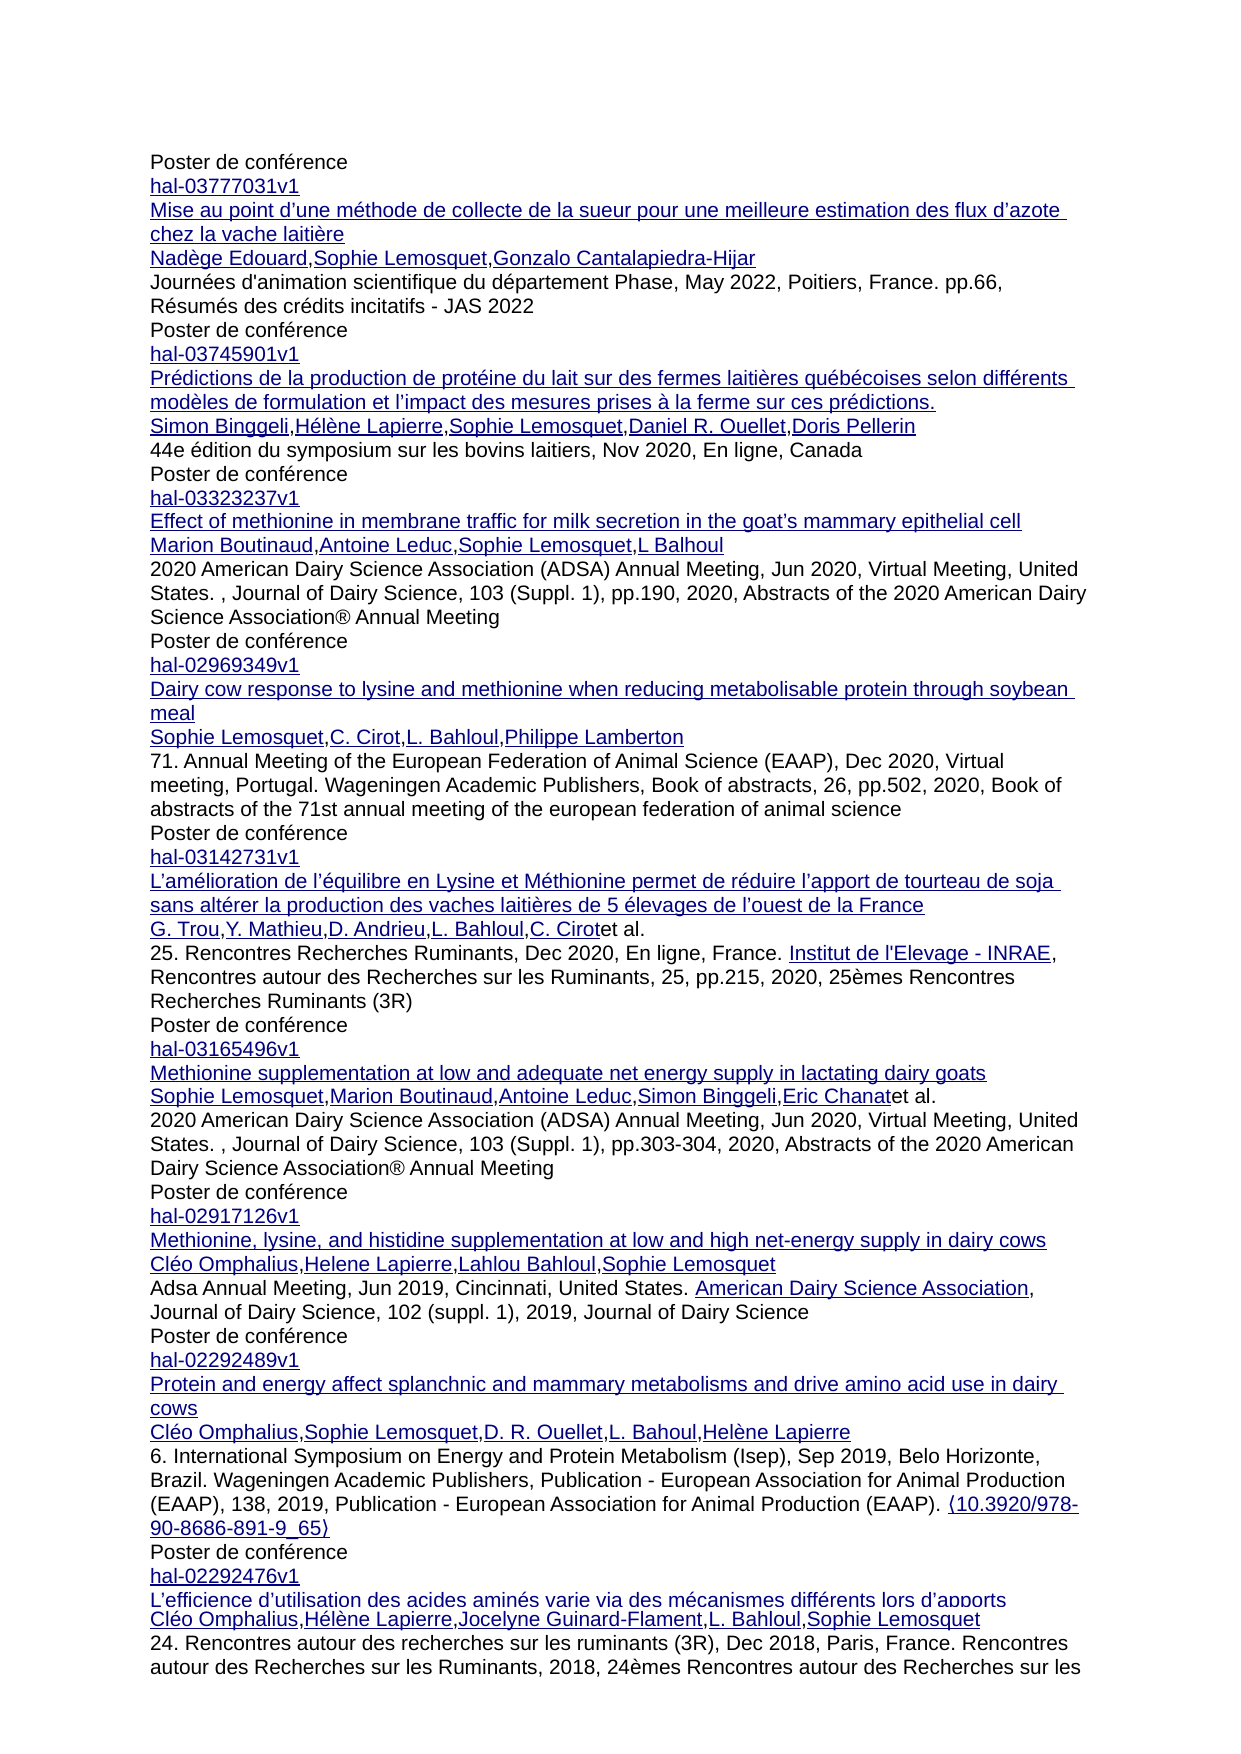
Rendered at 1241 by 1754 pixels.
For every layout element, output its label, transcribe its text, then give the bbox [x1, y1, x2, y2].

table_cell Protein and energy affect splanchnic and mammary metabolisms and drive amino acid use in dairy cows Cléo Omphalius,Sophie Lemosquet,D. R. Ouellet,L. Bahoul,Helène Lapierre 6. International Symposium on Energy and Protein Metabolism (Isep), Sep 2019, Belo Horizonte, Brazil. Wageningen Academic Publishers, Publication - European Association for Animal Production (EAAP), 138, 2019, Publication - European Association for Animal Production (EAAP). ⟨10.3920/978-90-8686-891-9_65⟩ Poster de conférence hal-02292476v1 [150, 1372, 1090, 1587]
table_cell Dairy cow response to lysine and methionine when reducing metabolisable protein through soybean meal Sophie Lemosquet,C. Cirot,L. Bahloul,Philippe Lamberton 71. Annual Meeting of the European Federation of Animal Science (EAAP), Dec 2020, Virtual meeting, Portugal. Wageningen Academic Publishers, Book of abstracts, 26, pp.502, 2020, Book of abstracts of the 71st annual meeting of the european federation of animal science Poster de conférence hal-03142731v1 [150, 677, 1090, 869]
table_cell Poster de conférence hal-03777031v1 [150, 150, 1090, 198]
table_cell Prédictions de la production de protéine du lait sur des fermes laitières québécoises selon différents modèles de formulation et l’impact des mesures prises à la ferme sur ces prédictions. Simon Binggeli,Hélène Lapierre,Sophie Lemosquet,Daniel R. Ouellet,Doris Pellerin 44e édition du symposium sur les bovins laitiers, Nov 2020, En ligne, Canada Poster de conférence hal-03323237v1 [150, 366, 1090, 509]
table_cell Effect of methionine in membrane traffic for milk secretion in the goat’s mammary epithelial cell Marion Boutinaud,Antoine Leduc,Sophie Lemosquet,L Balhoul 2020 American Dairy Science Association (ADSA) Annual Meeting, Jun 2020, Virtual Meeting, United States. , Journal of Dairy Science, 103 (Suppl. 1), pp.190, 2020, Abstracts of the 2020 American Dairy Science Association® Annual Meeting Poster de conférence hal-02969349v1 [150, 509, 1090, 677]
table_cell Methionine supplementation at low and adequate net energy supply in lactating dairy goats Sophie Lemosquet,Marion Boutinaud,Antoine Leduc,Simon Binggeli,Eric Chanatet al. 2020 American Dairy Science Association (ADSA) Annual Meeting, Jun 2020, Virtual Meeting, United States. , Journal of Dairy Science, 103 (Suppl. 1), pp.303-304, 2020, Abstracts of the 2020 American Dairy Science Association® Annual Meeting Poster de conférence hal-02917126v1 [150, 1060, 1090, 1228]
table_cell L’amélioration de l’équilibre en Lysine et Méthionine permet de réduire l’apport de tourteau de soja sans altérer la production des vaches laitières de 5 élevages de l’ouest de la France G. Trou,Y. Mathieu,D. Andrieu,L. Bahloul,C. Cirotet al. 25. Rencontres Recherches Ruminants, Dec 2020, En ligne, France. Institut de l'Elevage - INRAE, Rencontres autour des Recherches sur les Ruminants, 25, pp.215, 2020, 25èmes Rencontres Recherches Ruminants (3R) Poster de conférence hal-03165496v1 [150, 869, 1090, 1060]
table_cell Mise au point d’une méthode de collecte de la sueur pour une meilleure estimation des flux d’azote chez la vache laitière Nadège Edouard,Sophie Lemosquet,Gonzalo Cantalapiedra-Hijar Journées d'animation scientifique du département Phase, May 2022, Poitiers, France. pp.66, Résumés des crédits incitatifs - JAS 2022 Poster de conférence hal-03745901v1 [150, 198, 1090, 366]
table_cell Methionine, lysine, and histidine supplementation at low and high net-energy supply in dairy cows Cléo Omphalius,Helene Lapierre,Lahlou Bahloul,Sophie Lemosquet Adsa Annual Meeting, Jun 2019, Cincinnati, United States. American Dairy Science Association, Journal of Dairy Science, 102 (suppl. 1), 2019, Journal of Dairy Science Poster de conférence hal-02292489v1 [150, 1228, 1090, 1372]
table_cell L’efficience d’utilisation des acides aminés varie via des mécanismes différents lors d’apports contrastés d’énergie nette et de protéines digestibles dans l’intestin Cléo Omphalius,Hélène Lapierre,Jocelyne Guinard-Flament,L. Bahloul,Sophie Lemosquet 24. Rencontres autour des recherches sur les ruminants (3R), Dec 2018, Paris, France. Rencontres autour des Recherches sur les Ruminants, 2018, 24èmes Rencontres autour des Recherches sur les Ruminants (3R) Poster de conférence hal-02734037v1 [150, 1588, 1090, 1679]
